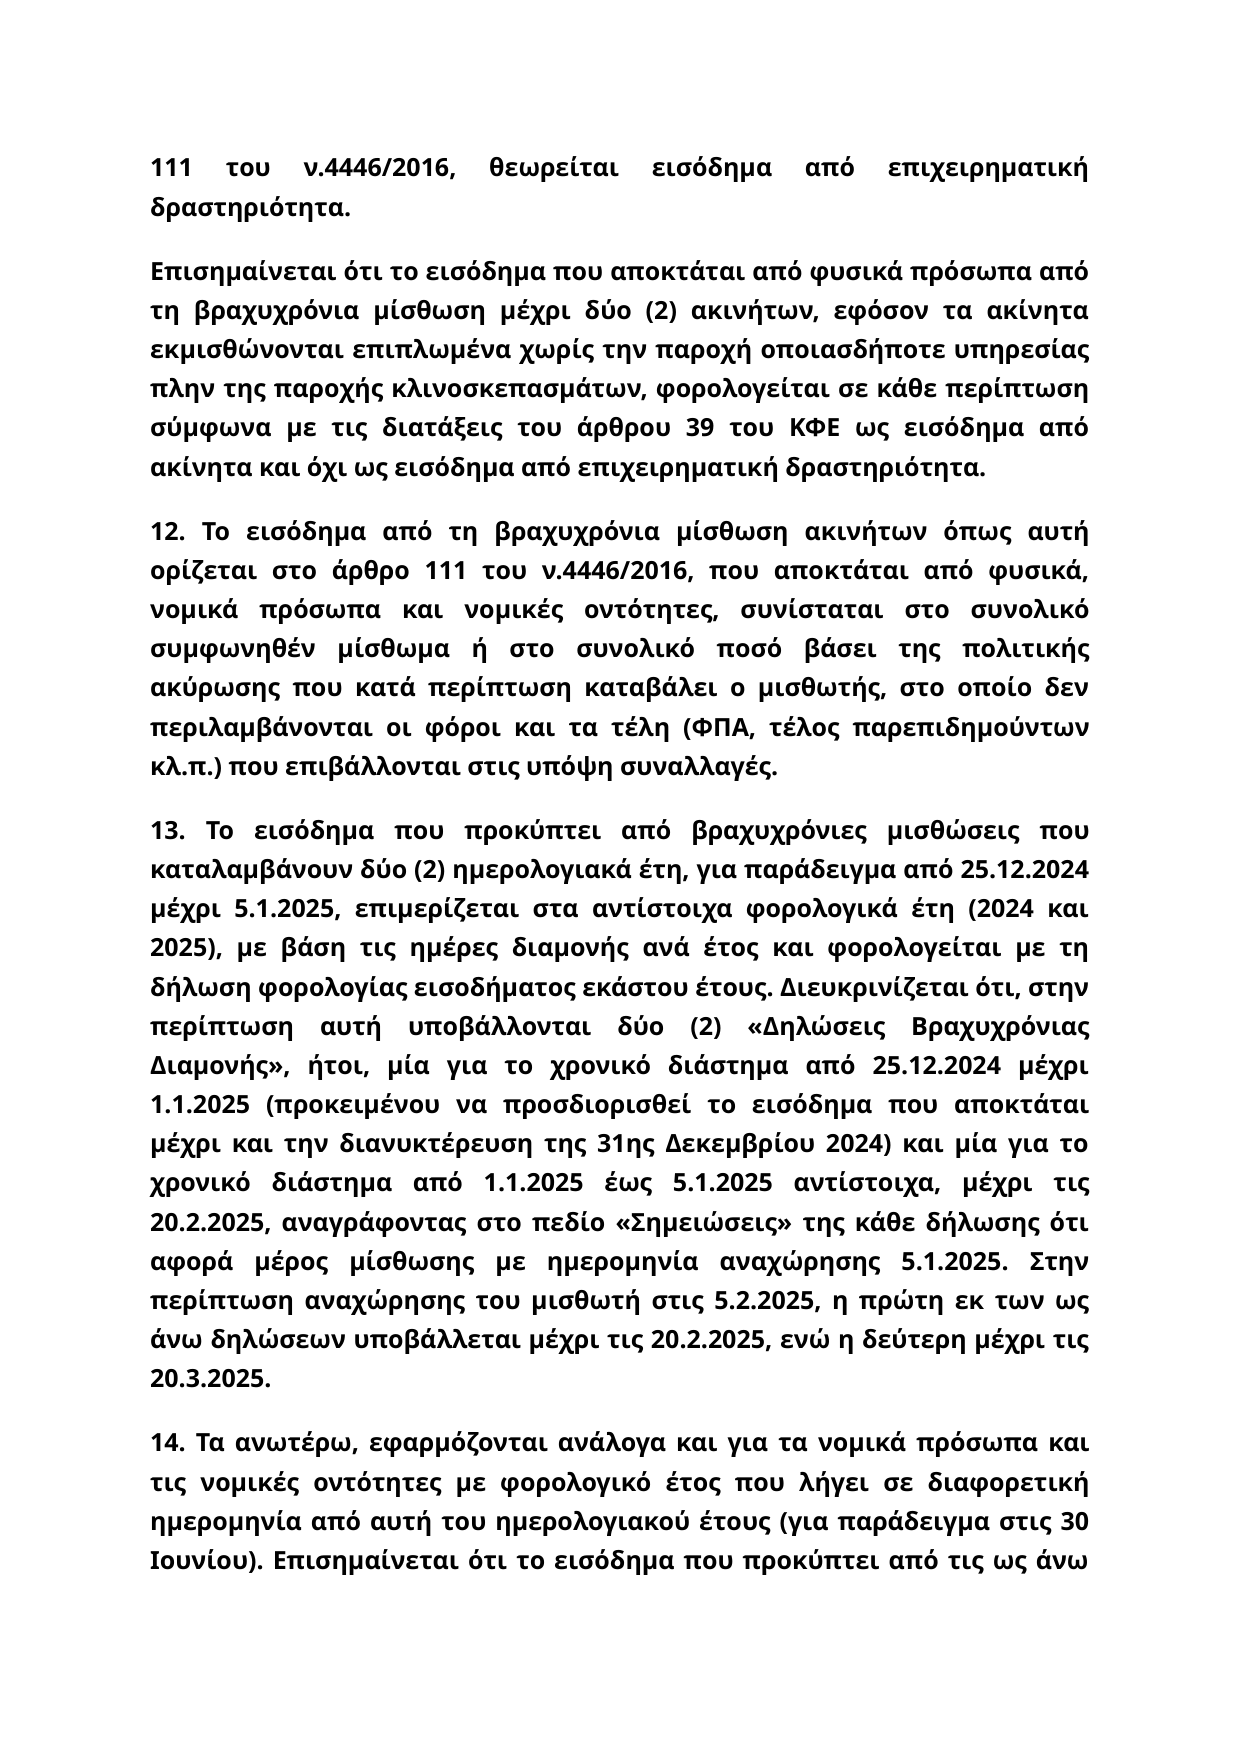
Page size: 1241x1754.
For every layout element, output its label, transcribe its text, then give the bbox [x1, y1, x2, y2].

text 13. Το εισόδημα που προκύπτει από βραχυχρόνιες μισθώσεις που καταλαμβάνουν δύο (2) ημερολογιακά έτη, για παράδειγμα από 25.12.2024 μέχρι 5.1.2025, επιμερίζεται στα αντίστοιχα φορολογικά έτη (2024 και 2025), με βάση τις ημέρες διαμονής ανά έτος και φορολογείται με τη δήλωση φορολογίας εισοδήματος εκάστου έτους. Διευκρινίζεται ότι, στην περίπτωση αυτή υποβάλλονται δύο (2) «Δηλώσεις Βραχυχρόνιας Διαμονής», ήτοι, μία για το χρονικό διάστημα από 25.12.2024 μέχρι 1.1.2025 (προκειμένου να προσδιορισθεί το εισόδημα που αποκτάται μέχρι και την διανυκτέρευση της 31ης Δεκεμβρίου 2024) και μία για το χρονικό διάστημα από 1.1.2025 έως 5.1.2025 αντίστοιχα, μέχρι τις 20.2.2025, αναγράφοντας στο πεδίο «Σημειώσεις» της κάθε δήλωσης ότι αφορά μέρος μίσθωσης με ημερομηνία αναχώρησης 5.1.2025. Στην περίπτωση αναχώρησης του μισθωτή στις 5.2.2025, η πρώτη εκ των ως άνω δηλώσεων υποβάλλεται μέχρι τις 20.2.2025, ενώ η δεύτερη μέχρι τις 20.3.2025. [150, 812, 1090, 1395]
text 14. Τα ανωτέρω, εφαρμόζονται ανάλογα και για τα νομικά πρόσωπα και τις νομικές οντότητες με φορολογικό έτος που λήγει σε διαφορετική ημερομηνία από αυτή του ημερολογιακού έτους (για παράδειγμα στις 30 Ιουνίου). Επισημαίνεται ότι το εισόδημα που προκύπτει από τις ως άνω [150, 1425, 1090, 1577]
text Επισημαίνεται ότι το εισόδημα που αποκτάται από φυσικά πρόσωπα από τη βραχυχρόνια μίσθωση μέχρι δύο (2) ακινήτων, εφόσον τα ακίνητα εκμισθώνονται επιπλωμένα χωρίς την παροχή οποιασδήποτε υπηρεσίας πλην της παροχής κλινοσκεπασμάτων, φορολογείται σε κάθε περίπτωση σύμφωνα με τις διατάξεις του άρθρου 39 του ΚΦΕ ως εισόδημα από ακίνητα και όχι ως εισόδημα από επιχειρηματική δραστηριότητα. [150, 253, 1090, 483]
text 12. Το εισόδημα από τη βραχυχρόνια μίσθωση ακινήτων όπως αυτή ορίζεται στο άρθρο 111 του ν.4446/2016, που αποκτάται από φυσικά, νομικά πρόσωπα και νομικές οντότητες, συνίσταται στο συνολικό συμφωνηθέν μίσθωμα ή στο συνολικό ποσό βάσει της πολιτικής ακύρωσης που κατά περίπτωση καταβάλει ο μισθωτής, στο οποίο δεν περιλαμβάνονται οι φόροι και τα τέλη (ΦΠΑ, τέλος παρεπιδημούντων κλ.π.) που επιβάλλονται στις υπόψη συναλλαγές. [150, 513, 1090, 782]
text 111 του ν.4446/2016, θεωρείται εισόδημα από επιχειρηματική δραστηριότητα. [150, 150, 1090, 223]
